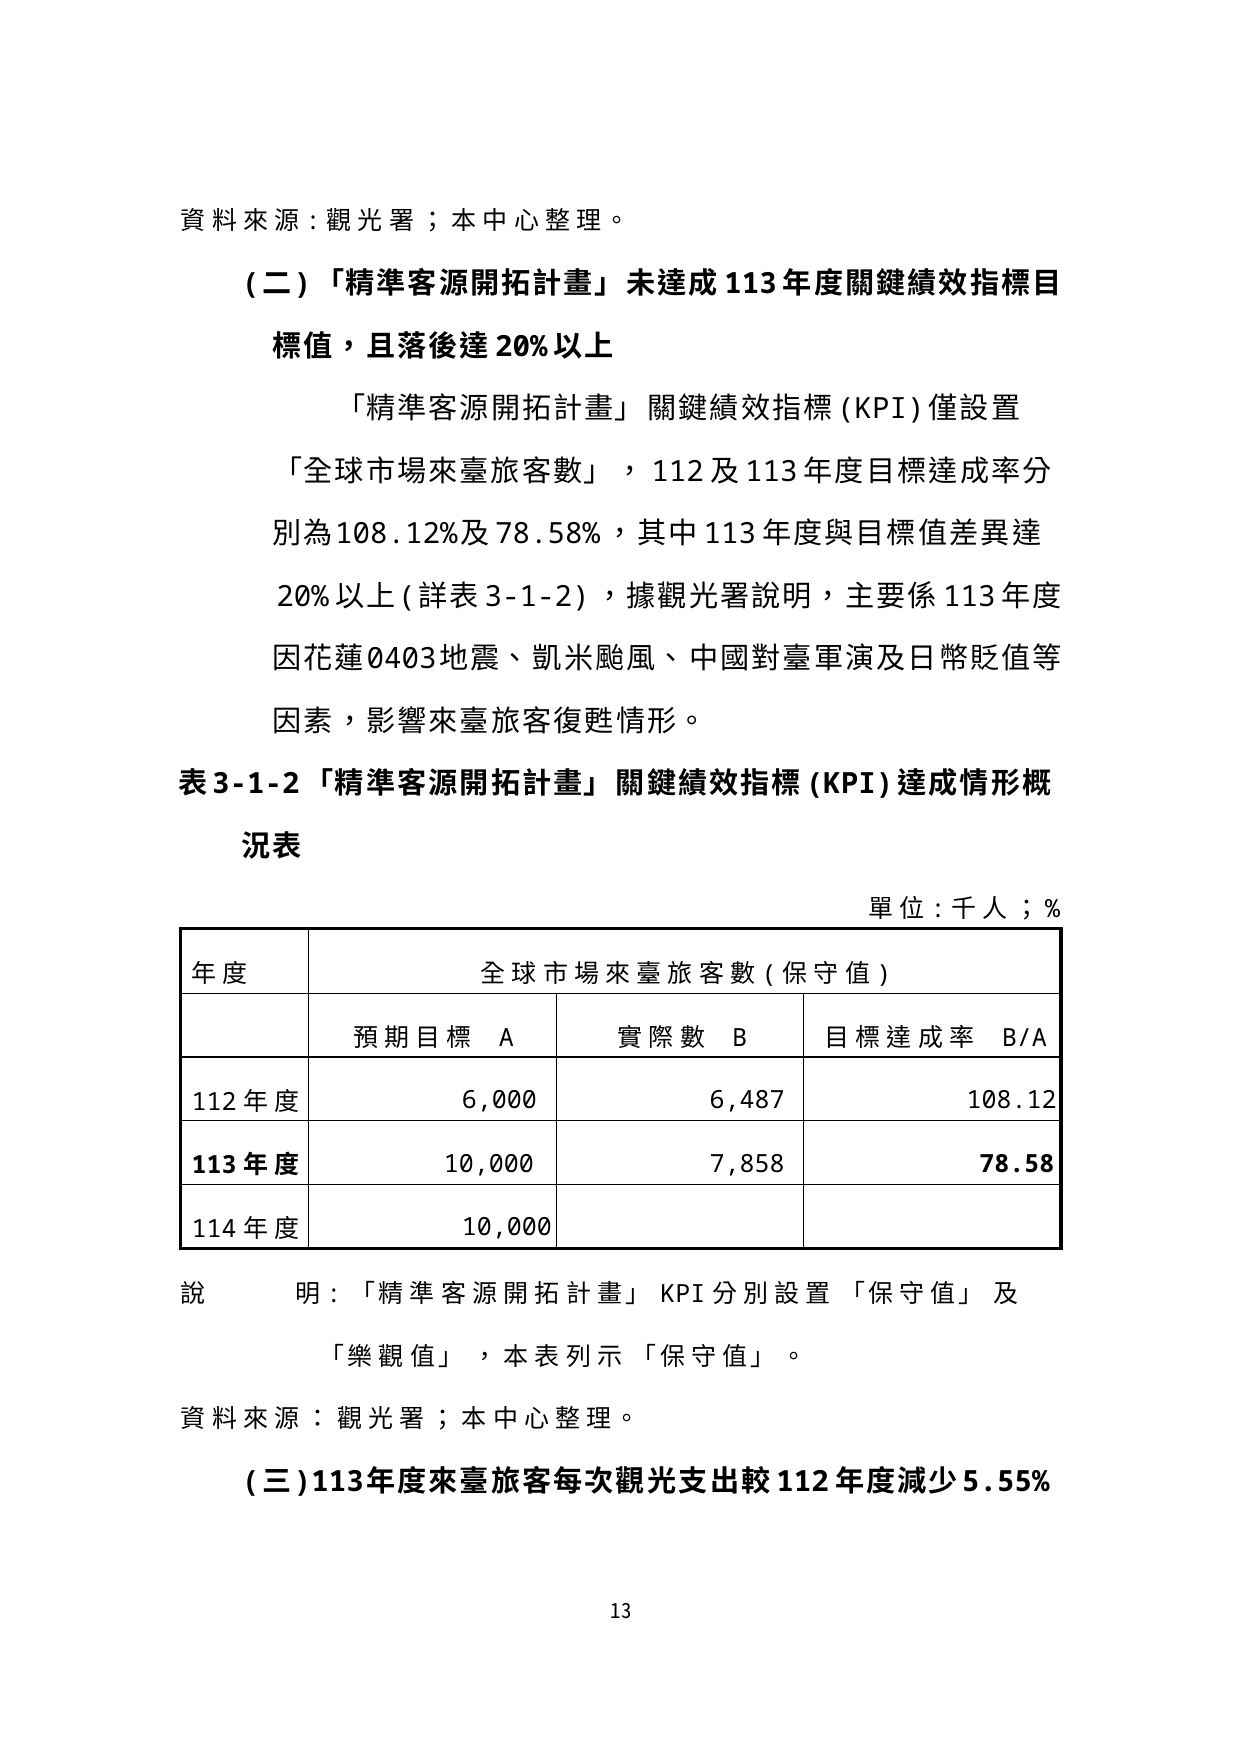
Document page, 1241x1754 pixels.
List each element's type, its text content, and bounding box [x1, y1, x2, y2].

table_cell 目標達成率 B/A [804, 994, 1059, 1056]
table_cell 112年度 [182, 1058, 308, 1120]
text (三)113年度來臺旅客每次觀光支出較112年度減少5.55% [236, 1438, 1063, 1500]
table_cell 10,000 [309, 1185, 556, 1247]
text 資料來源：觀光署；本中心整理。 [176, 1375, 1063, 1438]
table_cell 7,858 [557, 1121, 803, 1183]
table_cell 6,487 [557, 1058, 803, 1120]
text 「精準客源開拓計畫」關鍵績效指標(KPI)僅設置「全球市場來臺旅客數」，112及113年度目標達成率分別為108.12%及78.58%，其中113年度與目標值差異達20%以上(詳表3-1-2)，據觀光署說明，主要係113年度因花蓮0403地震、凱米颱風、中國對臺軍演及日幣貶值等因素，影響來臺旅客復甦情形。 [266, 365, 1063, 740]
table_cell 108.12 [804, 1058, 1059, 1120]
table_cell 實際數 B [557, 994, 803, 1056]
text 資料來源:觀光署；本中心整理。 [176, 177, 1063, 240]
table_cell 6,000 [309, 1058, 556, 1120]
text 說 明:「精準客源開拓計畫」KPI分別設置「保守值」及「樂觀值」，本表列示「保守值」。 [176, 1250, 1063, 1375]
table_cell 預期目標 A [309, 994, 556, 1056]
table_cell [557, 1185, 803, 1247]
text 表3-1-2「精準客源開拓計畫」關鍵績效指標(KPI)達成情形概況表 [176, 740, 1063, 865]
table_cell 78.58 [804, 1121, 1059, 1183]
table_cell 114年度 [182, 1185, 308, 1247]
table_cell [182, 994, 308, 1056]
table_cell 113年度 [182, 1121, 308, 1183]
text (二)「精準客源開拓計畫」未達成113年度關鍵績效指標目標值，且落後達20%以上 [236, 240, 1063, 365]
text 單位:千人；% [176, 865, 1063, 927]
table_cell [804, 1185, 1059, 1247]
table_cell 10,000 [309, 1121, 556, 1183]
table_header 年度 [182, 930, 308, 993]
table_header 全球市場來臺旅客數(保守值) [309, 930, 1059, 993]
